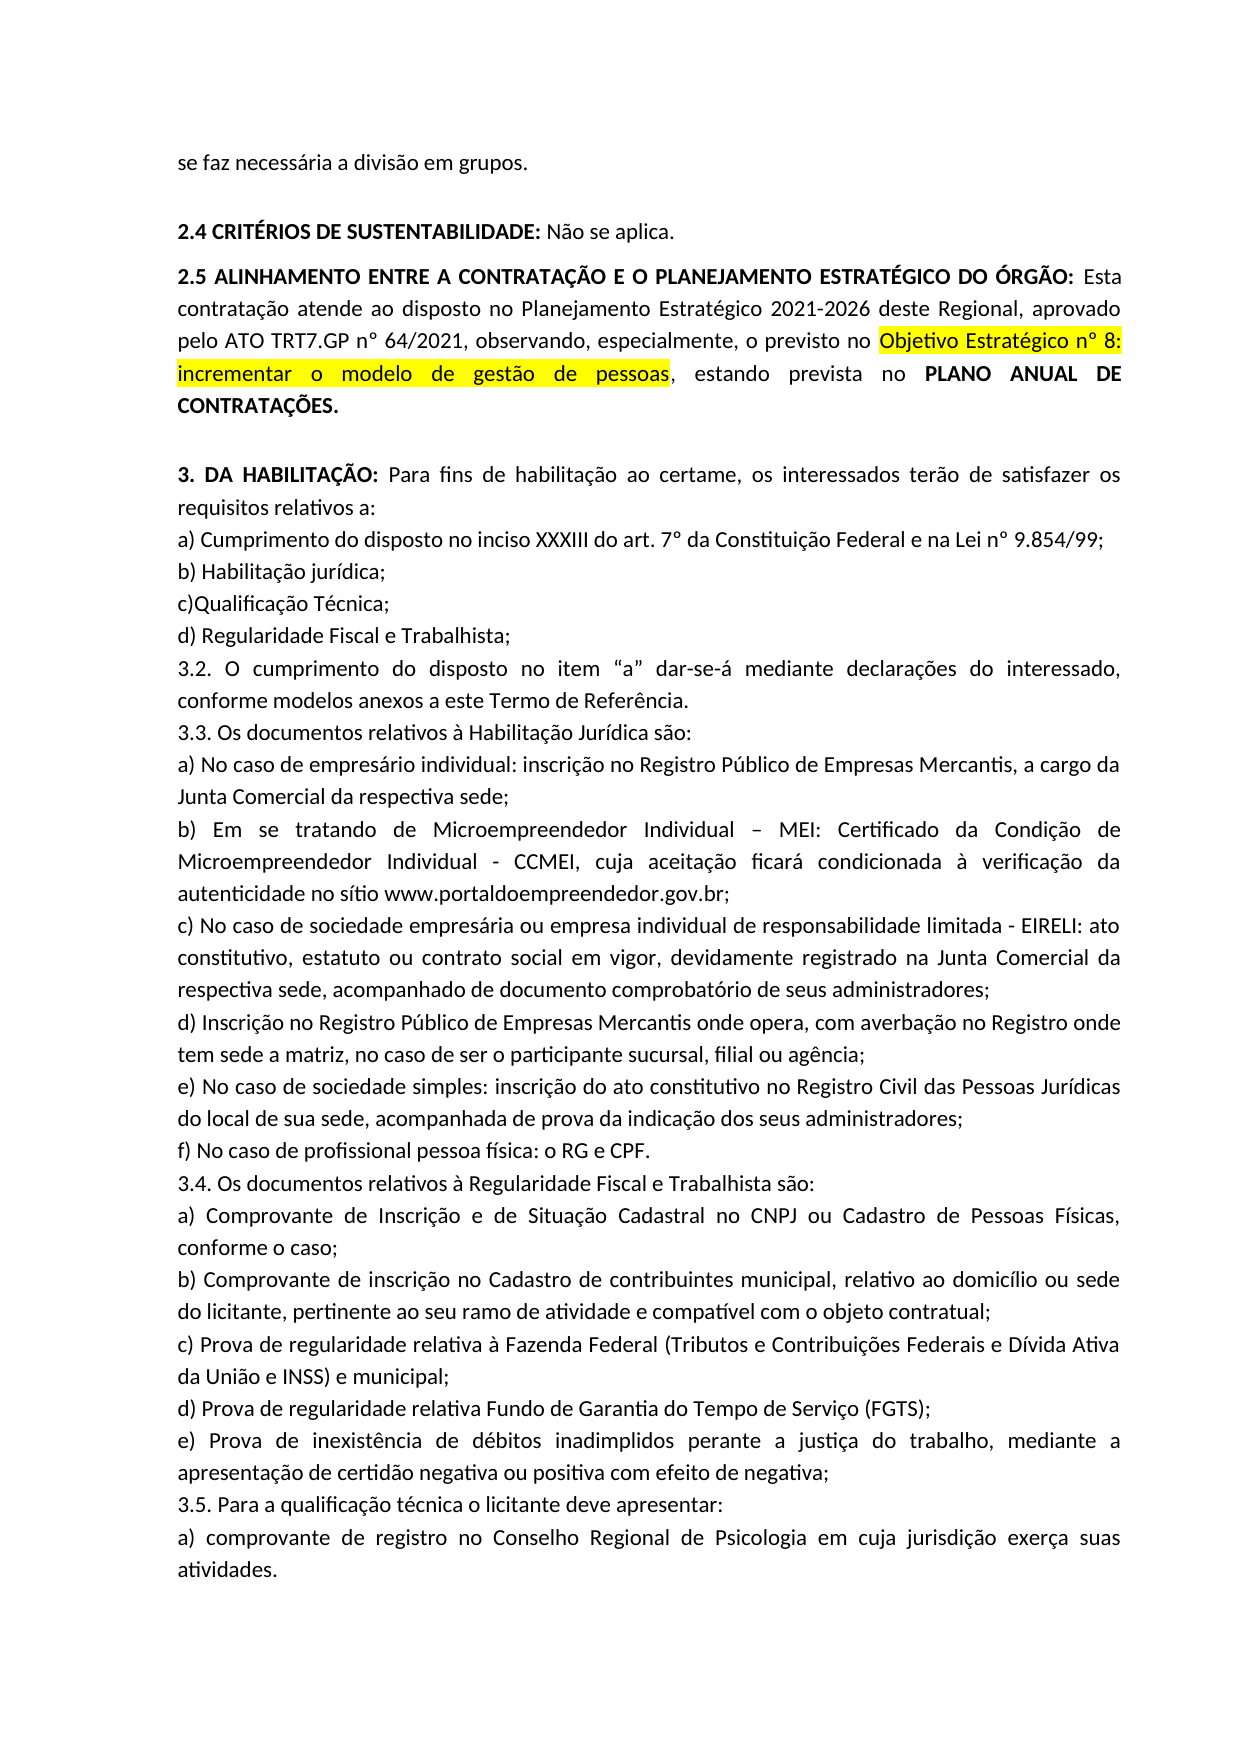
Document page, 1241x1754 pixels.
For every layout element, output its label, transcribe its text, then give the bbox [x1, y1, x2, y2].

text a) comprovante de registro no Conselho Regional de Psicologia em cuja jurisdição exerça suas atividades. [177, 1523, 1122, 1583]
text c)Qualificação Técnica; [177, 589, 1122, 617]
text se faz necessária a divisão em grupos. [177, 148, 1152, 176]
text 3.5. Para a qualificação técnica o licitante deve apresentar: [177, 1491, 1122, 1519]
text f) No caso de profissional pessoa física: o RG e CPF. [177, 1137, 1122, 1164]
text b) Habilitação jurídica; [177, 557, 1122, 585]
text 3.3. Os documentos relativos à Habilitação Jurídica são: [177, 718, 1122, 746]
text a) No caso de empresário individual: inscrição no Registro Público de Empresas Mercantis, a cargo da Junta Comercial da respectiva sede; [177, 750, 1122, 811]
text b) Em se tratando de Microempreendedor Individual – MEI: Certificado da Condição de Microempreendedor Individual - CCMEI, cuja aceitação ficará condicionada à verificação da autenticidade no sítio www.portaldoempreendedor.gov.br; [177, 815, 1122, 907]
text e) No caso de sociedade simples: inscrição do ato constitutivo no Registro Civil das Pessoas Jurídicas do local de sua sede, acompanhada de prova da indicação dos seus administradores; [177, 1072, 1122, 1132]
text 3.2. O cumprimento do disposto no item “a” dar-se-á mediante declarações do interessado, conforme modelos anexos a este Termo de Referência. [177, 654, 1122, 714]
text 3.4. Os documentos relativos à Regularidade Fiscal e Trabalhista são: [177, 1169, 1122, 1197]
text 2.5 ALINHAMENTO ENTRE A CONTRATAÇÃO E O PLANEJAMENTO ESTRATÉGICO DO ÓRGÃO: Esta contratação atende ao disposto no Planejamento Estratégico 2021-2026 deste Regional, aprovado pelo ATO TRT7.GP nº 64/2021, observando, especialmente, o previsto no Objetivo Estratégico nº 8: incrementar o modelo de gestão de pessoas, estando prevista no PLANO ANUAL DE CONTRATAÇÕES. [177, 262, 1122, 419]
text d) Regularidade Fiscal e Trabalhista; [177, 622, 1122, 649]
text a) Cumprimento do disposto no inciso XXXIII do art. 7º da Constituição Federal e na Lei nº 9.854/99; [177, 525, 1122, 553]
text d) Prova de regularidade relativa Fundo de Garantia do Tempo de Serviço (FGTS); [177, 1394, 1122, 1422]
text c) Prova de regularidade relativa à Fazenda Federal (Tributos e Contribuições Federais e Dívida Ativa da União e INSS) e municipal; [177, 1330, 1122, 1390]
text 2.4 CRITÉRIOS DE SUSTENTABILIDADE: Não se aplica. [177, 217, 1122, 245]
text e) Prova de inexistência de débitos inadimplidos perante a justiça do trabalho, mediante a apresentação de certidão negativa ou positiva com efeito de negativa; [177, 1426, 1122, 1486]
text c) No caso de sociedade empresária ou empresa individual de responsabilidade limitada - EIRELI: ato constitutivo, estatuto ou contrato social em vigor, devidamente registrado na Junta Comercial da respectiva sede, acompanhado de documento comprobatório de seus administradores; [177, 911, 1122, 1004]
text a) Comprovante de Inscrição e de Situação Cadastral no CNPJ ou Cadastro de Pessoas Físicas, conforme o caso; [177, 1201, 1122, 1261]
text 3. DA HABILITAÇÃO: Para fins de habilitação ao certame, os interessados terão de satisfazer os requisitos relativos a: [177, 461, 1122, 521]
text b) Comprovante de inscrição no Cadastro de contribuintes municipal, relativo ao domicílio ou sede do licitante, pertinente ao seu ramo de atividade e compatível com o objeto contratual; [177, 1265, 1122, 1326]
text d) Inscrição no Registro Público de Empresas Mercantis onde opera, com averbação no Registro onde tem sede a matriz, no caso de ser o participante sucursal, filial ou agência; [177, 1008, 1122, 1068]
